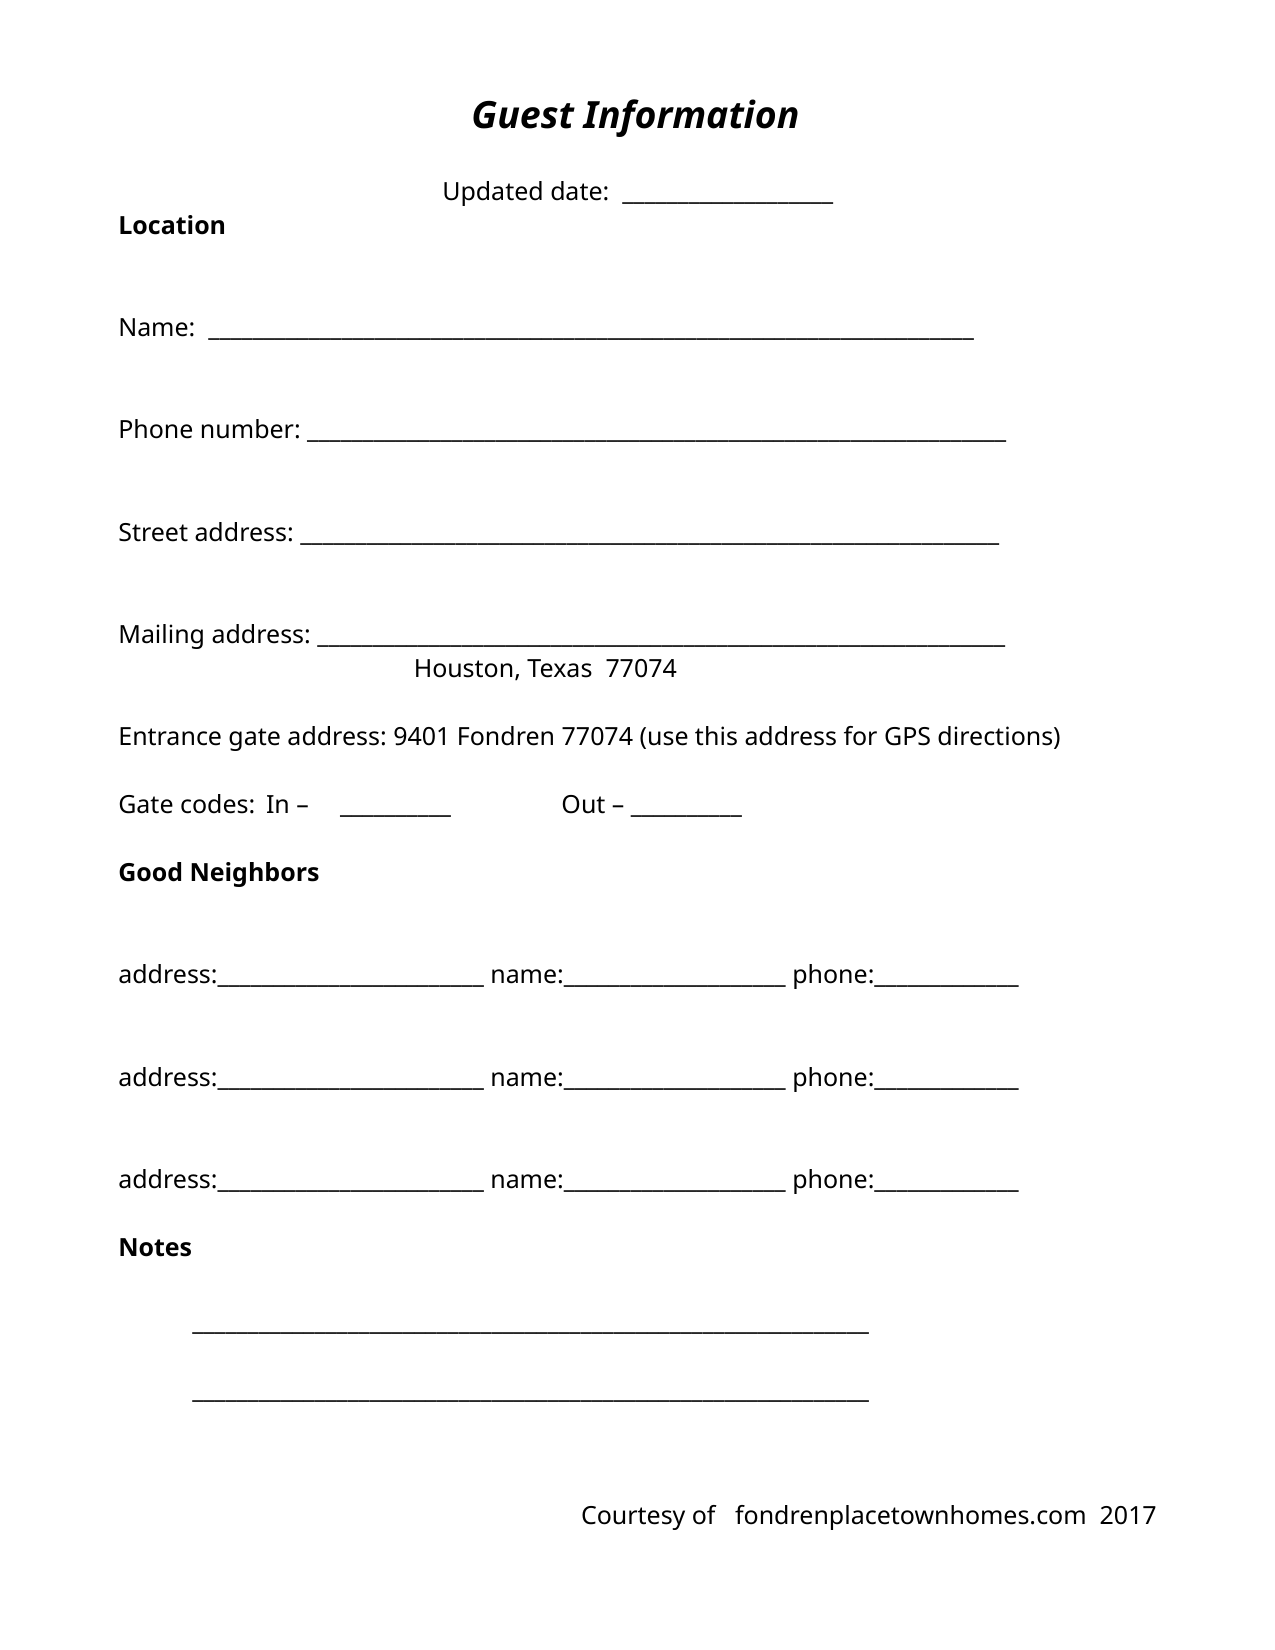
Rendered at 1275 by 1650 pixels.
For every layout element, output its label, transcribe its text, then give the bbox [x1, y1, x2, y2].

text Gate codes: In – __________ Out – __________ [118, 787, 1157, 821]
text address:________________________ name:____________________ phone:_____________ [118, 1161, 1157, 1196]
text _____________________________________________________________ [118, 1303, 1157, 1337]
text Updated date: ___________________ [118, 174, 1157, 208]
text Entrance gate address: 9401 Fondren 77074 (use this address for GPS directions) [118, 719, 1157, 753]
text Notes [118, 1229, 1157, 1264]
text Phone number: _______________________________________________________________ [118, 412, 1157, 446]
text _____________________________________________________________ [118, 1371, 1157, 1406]
text Street address: _______________________________________________________________ [118, 514, 1157, 548]
text Name: _____________________________________________________________________ [118, 310, 1157, 344]
text Mailing address: ______________________________________________________________ [118, 616, 1157, 651]
text Good Neighbors [118, 855, 1157, 889]
text address:________________________ name:____________________ phone:_____________ [118, 957, 1157, 991]
text Houston, Texas 77074 [118, 651, 1157, 684]
text address:________________________ name:____________________ phone:_____________ [118, 1059, 1157, 1093]
text Guest Information [118, 88, 1157, 139]
text Location [118, 208, 1157, 242]
